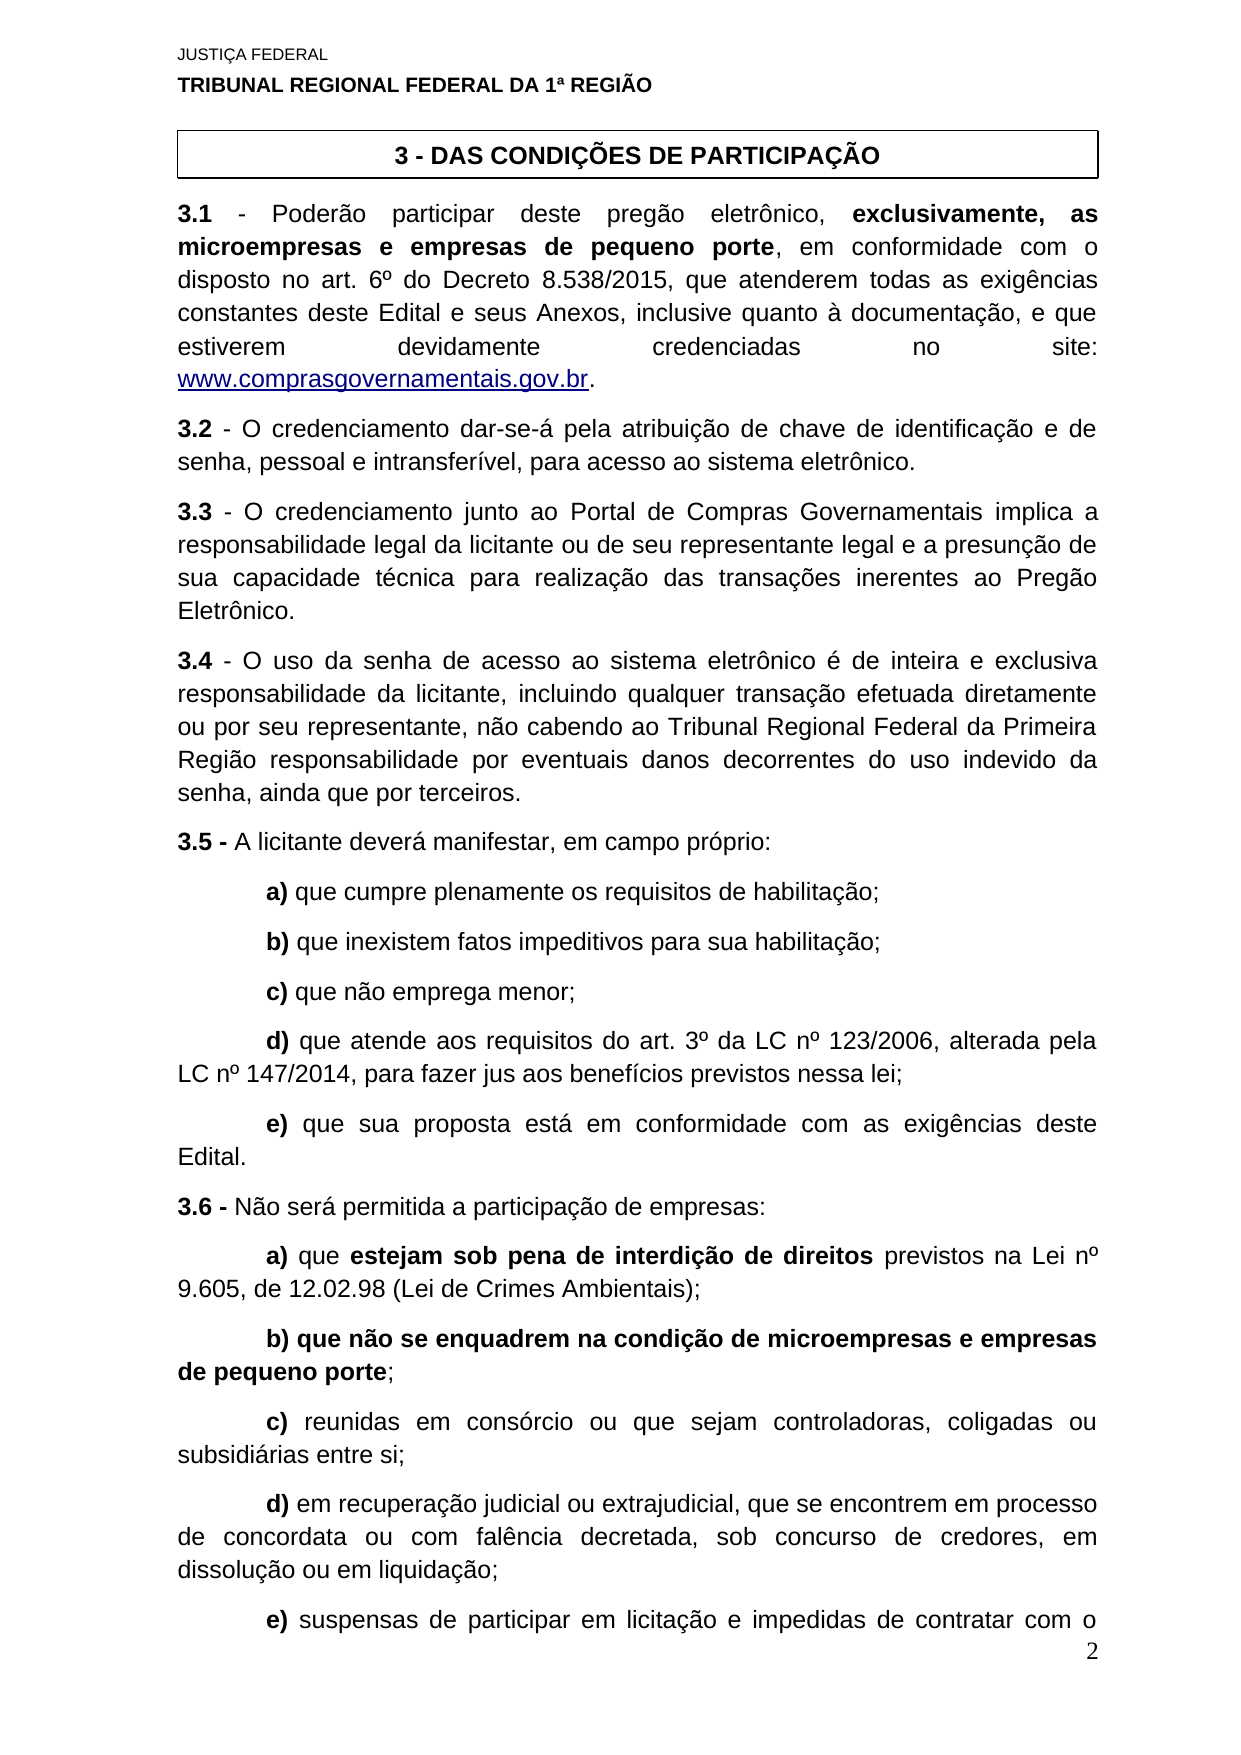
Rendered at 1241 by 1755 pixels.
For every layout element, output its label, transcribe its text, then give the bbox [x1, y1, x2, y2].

text 3.5 - A licitante deverá manifestar, em campo próprio: [177, 827, 1098, 856]
text d) em recuperação judicial ou extrajudicial, que se encontrem em processo de concordata ou com falência decretada, sob concurso de credores, em dissolução ou em liquidação; [177, 1489, 1098, 1584]
text d) que atende aos requisitos do art. 3º da LC nº 123/2006, alterada pela LC nº 147/2014, para fazer jus aos benefícios previstos nessa lei; [177, 1026, 1098, 1088]
text 3.2 - O credenciamento dar-se-á pela atribuição de chave de identificação e de senha, pessoal e intransferível, para acesso ao sistema eletrônico. [177, 414, 1098, 476]
text 3.4 - O uso da senha de acesso ao sistema eletrônico é de inteira e exclusiva responsabilidade da licitante, incluindo qualquer transação efetuada diretamente ou por seu representante, não cabendo ao Tribunal Regional Federal da Primeira Região responsabilidade por eventuais danos decorrentes do uso indevido da senha, ainda que por terceiros. [177, 646, 1098, 806]
text e) suspensas de participar em licitação e impedidas de contratar com o [177, 1605, 1098, 1634]
text b) que inexistem fatos impeditivos para sua habilitação; [177, 927, 1098, 956]
text a) que estejam sob pena de interdição de direitos previstos na Lei nº 9.605, de 12.02.98 (Lei de Crimes Ambientais); [177, 1241, 1098, 1303]
text e) que sua proposta está em conformidade com as exigências deste Edital. [177, 1109, 1098, 1171]
text c) que não emprega menor; [177, 976, 1098, 1005]
text 3.3 - O credenciamento junto ao Portal de Compras Governamentais implica a responsabilidade legal da licitante ou de seu representante legal e a presunção de sua capacidade técnica para realização das transações inerentes ao Pregão Eletrônico. [177, 497, 1098, 625]
text b) que não se enquadrem na condição de microempresas e empresas de pequeno porte; [177, 1324, 1098, 1386]
text 3.1 - Poderão participar deste pregão eletrônico, exclusivamente, as microempresas e empresas de pequeno porte, em conformidade com o disposto no art. 6º do Decreto 8.538/2015, que atenderem todas as exigências constantes deste Edital e seus Anexos, inclusive quanto à documentação, e que estiverem devidamente credenciadas no site: www.comprasgovernamentais.gov.br. [177, 199, 1098, 393]
text a) que cumpre plenamente os requisitos de habilitação; [177, 877, 1098, 906]
text 3.6 - Não será permitida a participação de empresas: [177, 1192, 1098, 1220]
text 3 - DAS CONDIÇÕES DE PARTICIPAÇÃO [178, 131, 1097, 177]
text c) reunidas em consórcio ou que sejam controladoras, coligadas ou subsidiárias entre si; [177, 1407, 1098, 1468]
